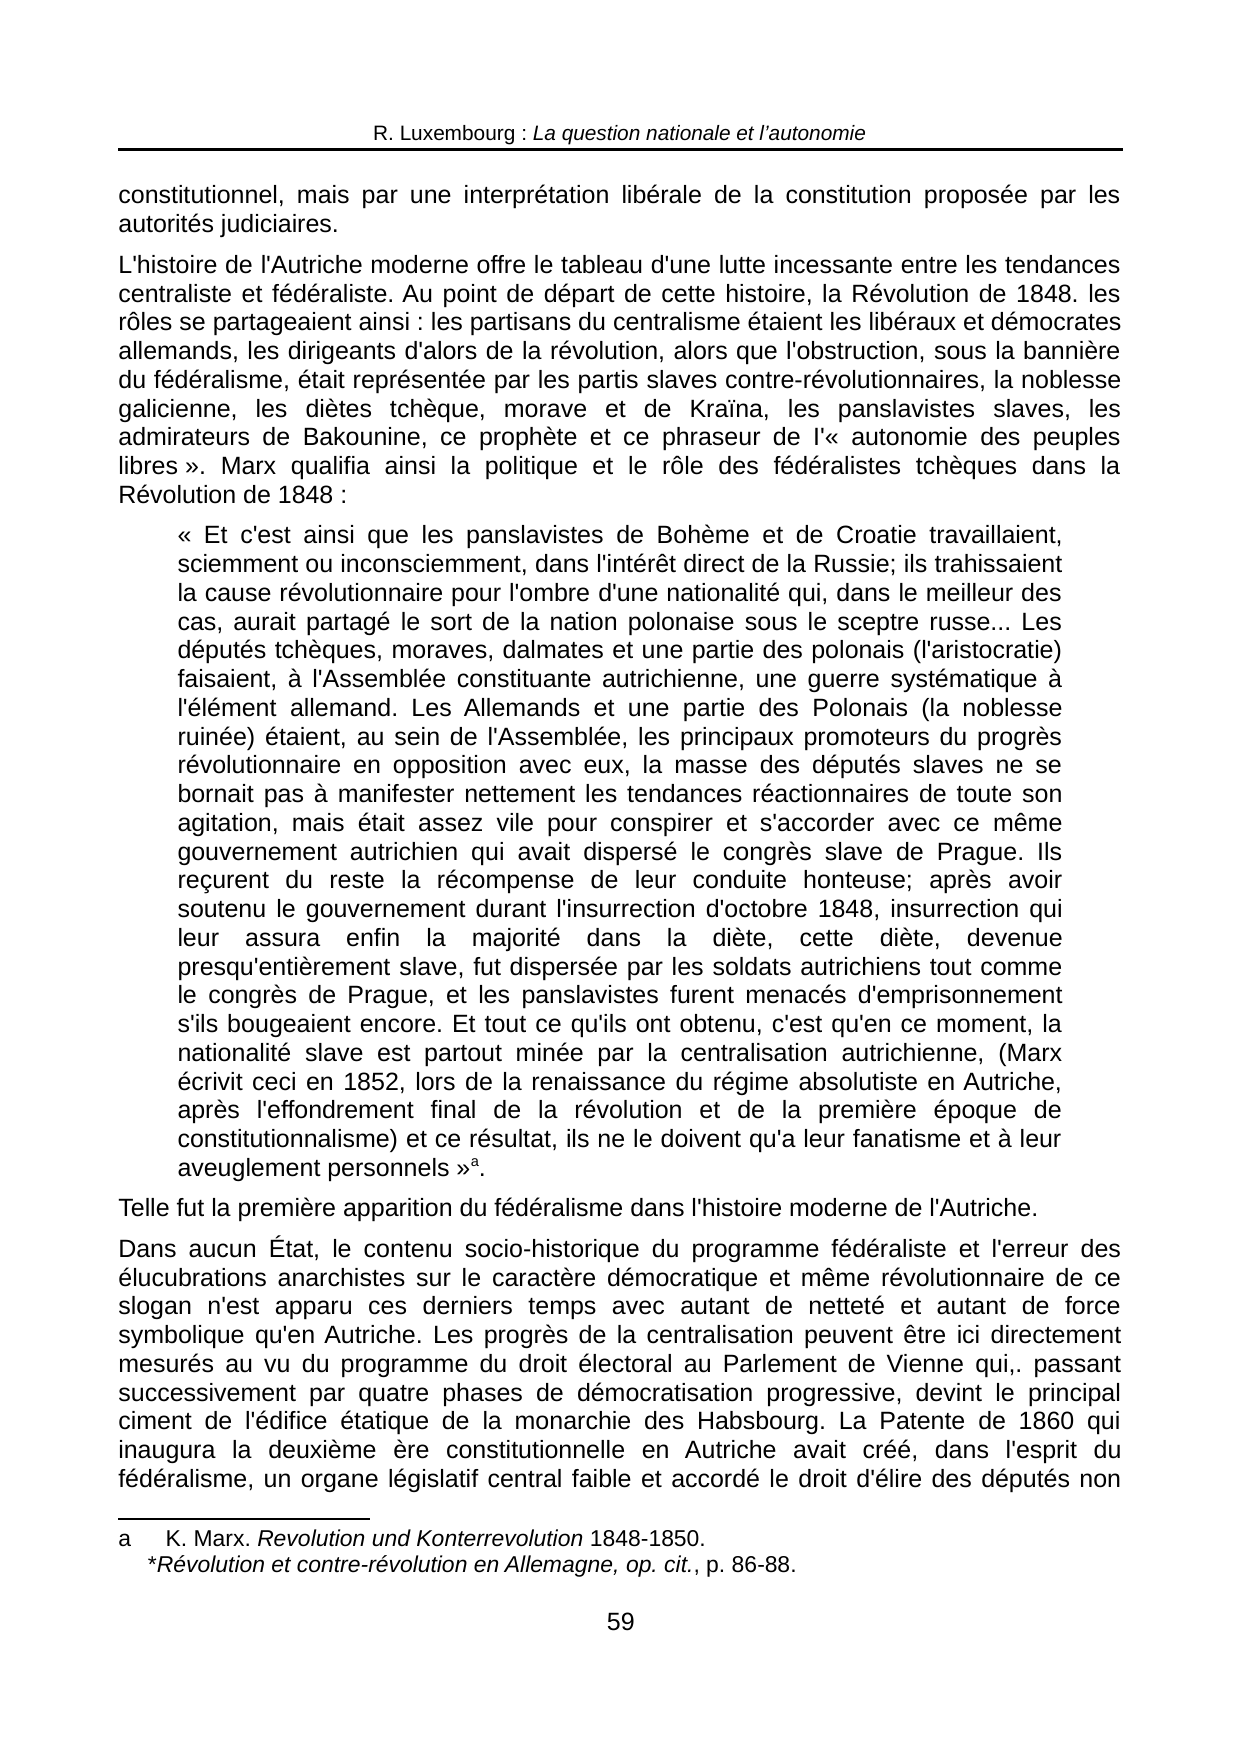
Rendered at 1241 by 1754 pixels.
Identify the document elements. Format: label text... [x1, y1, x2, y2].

text L'histoire de l'Autriche moderne offre le tableau d'une lutte incessante entre les tendances centraliste et fédéraliste. Au point de départ de cette histoire, la Révolution de 1848. les rôles se partageaient ainsi : les partisans du centralisme étaient les libéraux et démocrates allemands, les dirigeants d'alors de la révolution, alors que l'obstruction, sous la bannière du fédéralisme, était représentée par les partis slaves contre-révolutionnaires, la noblesse galicienne, les diètes tchèque, morave et de Kraïna, les panslavistes slaves, les admirateurs de Bakounine, ce prophète et ce phraseur de I'« autonomie des peuples libres ». Marx qualifia ainsi la politique et le rôle des fédéralistes tchèques dans la Révolution de 1848 : [118, 250, 1123, 508]
text *Révolution et contre-révolution en Allemagne, op. cit., p. 86-88. [148, 1551, 1123, 1578]
text constitutionnel, mais par une interprétation libérale de la constitution proposée par les autorités judiciaires. [118, 181, 1123, 238]
text « Et c'est ainsi que les panslavistes de Bohème et de Croatie travaillaient, sciemment ou inconsciemment, dans l'intérêt direct de la Russie; ils trahissaient la cause révolutionnaire pour l'ombre d'une nationalité qui, dans le meilleur des cas, aurait partagé le sort de la nation polonaise sous le sceptre russe... Les députés tchèques, moraves, dalmates et une partie des polonais (l'aristocratie) faisaient, à l'Assemblée constituante autrichienne, une guerre systématique à l'élément allemand. Les Allemands et une partie des Polonais (la noblesse ruinée) étaient, au sein de l'Assemblée, les principaux promoteurs du progrès révolutionnaire en opposition avec eux, la masse des députés slaves ne se bornait pas à manifester nettement les tendances réactionnaires de toute son agitation, mais était assez vile pour conspirer et s'accorder avec ce même gouvernement autrichien qui avait dispersé le congrès slave de Prague. Ils reçurent du reste la récompense de leur conduite honteuse; après avoir soutenu le gouvernement durant l'insurrection d'octobre 1848, insurrection qui leur assura enfin la majorité dans la diète, cette diète, devenue presqu'entièrement slave, fut dispersée par les soldats autrichiens tout comme le congrès de Prague, et les panslavistes furent menacés d'emprisonnement s'ils bougeaient encore. Et tout ce qu'ils ont obtenu, c'est qu'en ce moment, la nationalité slave est partout minée par la centralisation autrichienne, (Marx écrivit ceci en 1852, lors de la renaissance du régime absolutiste en Autriche, après l'effondrement final de la révolution et de la première époque de constitutionnalisme) et ce résultat, ils ne le doivent qu'a leur fanatisme et à leur aveuglement personnels ». [177, 520, 1064, 1182]
text Dans aucun État, le contenu socio-historique du programme fédéraliste et l'erreur des élucubrations anarchistes sur le caractère démocratique et même révolutionnaire de ce slogan n'est apparu ces derniers temps avec autant de netteté et autant de force symbolique qu'en Autriche. Les progrès de la centralisation peuvent être ici directement mesurés au vu du programme du droit électoral au Parlement de Vienne qui,. passant successivement par quatre phases de démocratisation progressive, devint le principal ciment de l'édifice étatique de la monarchie des Habsbourg. La Patente de 1860 qui inaugura la deuxième ère constitutionnelle en Autriche avait créé, dans l'esprit du fédéralisme, un organe législatif central faible et accordé le droit d'élire des députés non [118, 1234, 1123, 1493]
text K. Marx. Revolution und Konterrevolution 1848-1850. [118, 1525, 1123, 1551]
text Telle fut la première apparition du fédéralisme dans l'histoire moderne de l'Autriche. [118, 1193, 1123, 1222]
